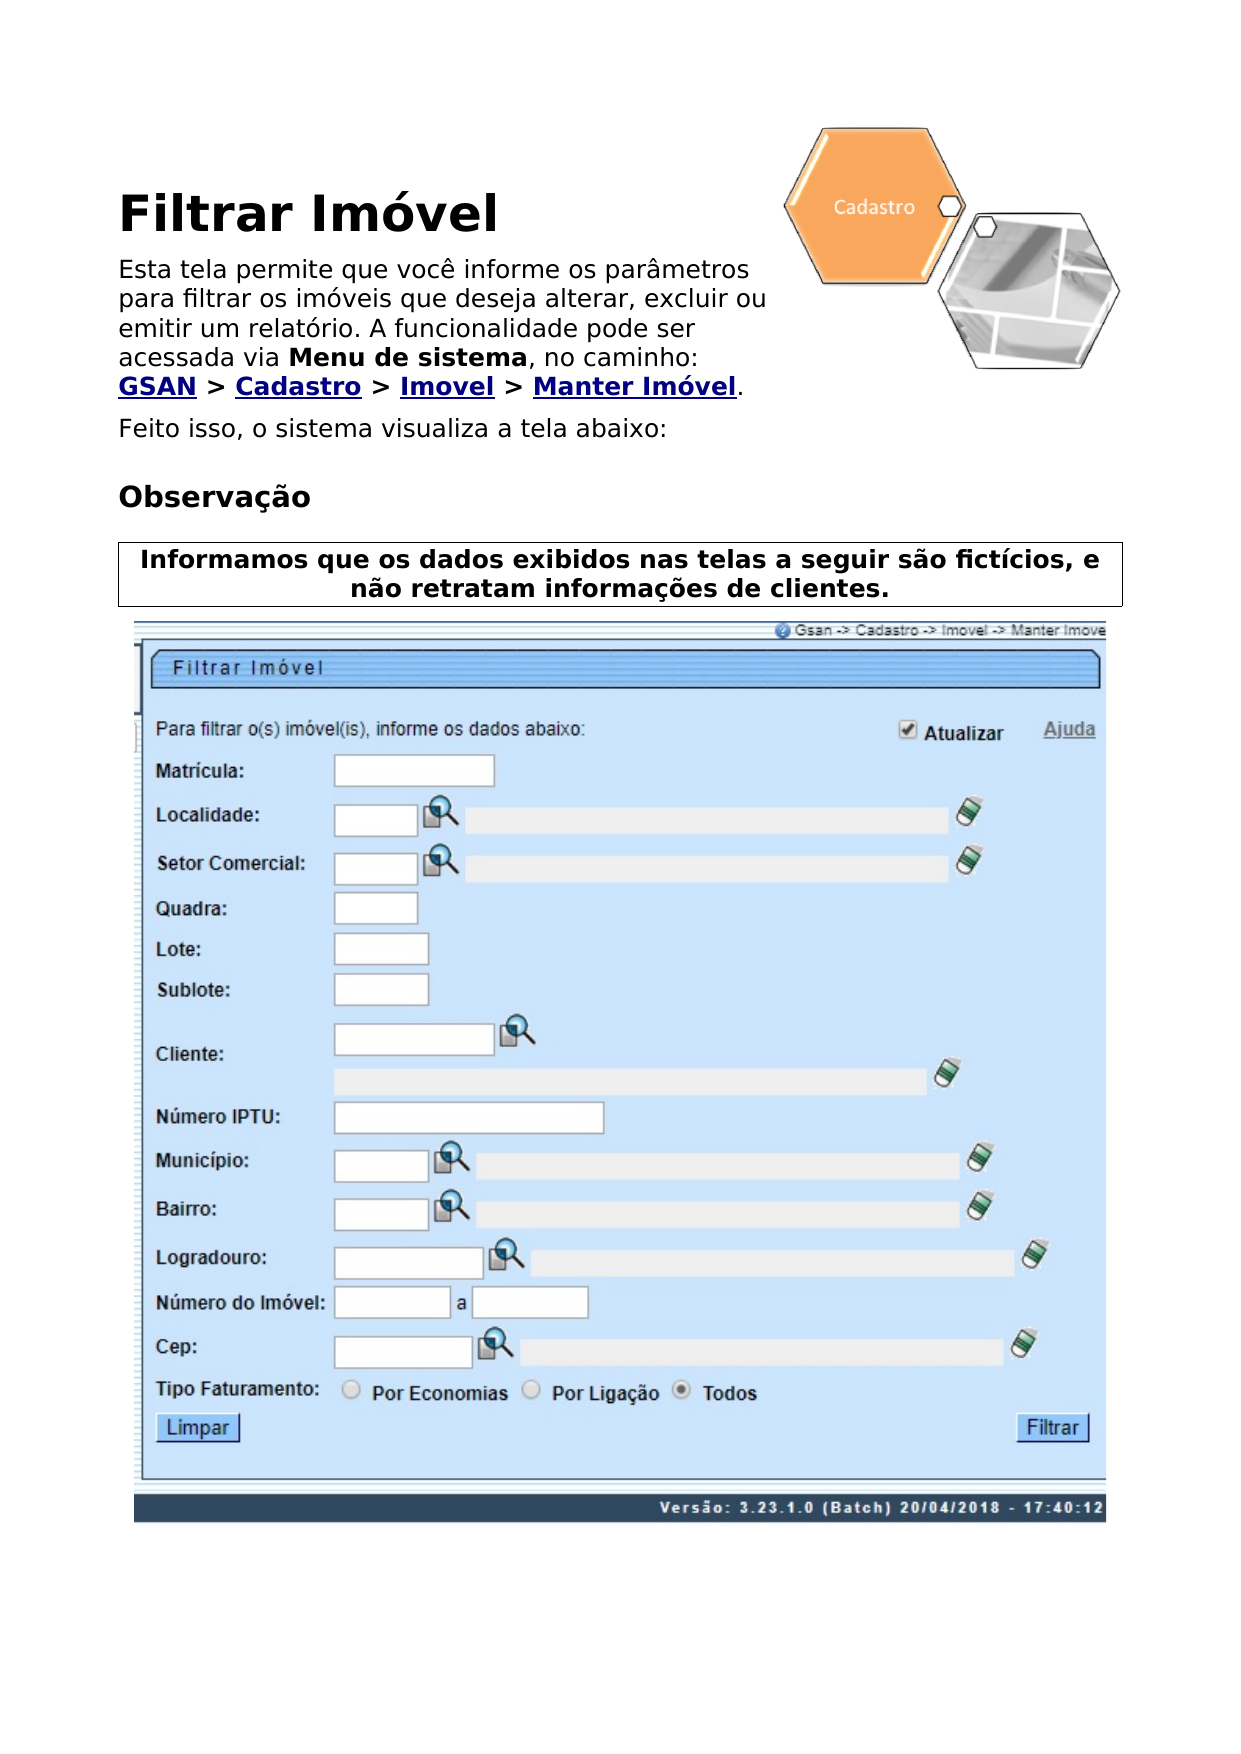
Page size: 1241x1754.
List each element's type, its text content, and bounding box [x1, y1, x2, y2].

table_header Informamos que os dados exibidos nas telas a seguir são fictícios, e não retratam informações de clientes. [119, 543, 1122, 606]
text Esta tela permite que você informe os parâmetros para filtrar os imóveis que deseja alterar, excluir ou emitir um relatório. A funcionalidade pode ser acessada via Menu de sistema, no caminho: GSAN > Cadastro > Imovel > Manter Imóvel. [118, 256, 1122, 401]
text Feito isso, o sistema visualiza a tela abaixo: [118, 414, 1122, 443]
picture [134, 621, 1107, 1524]
picture [778, 118, 1123, 376]
subtitle Filtrar Imóvel [118, 185, 778, 243]
subtitle Observação [118, 481, 1122, 514]
